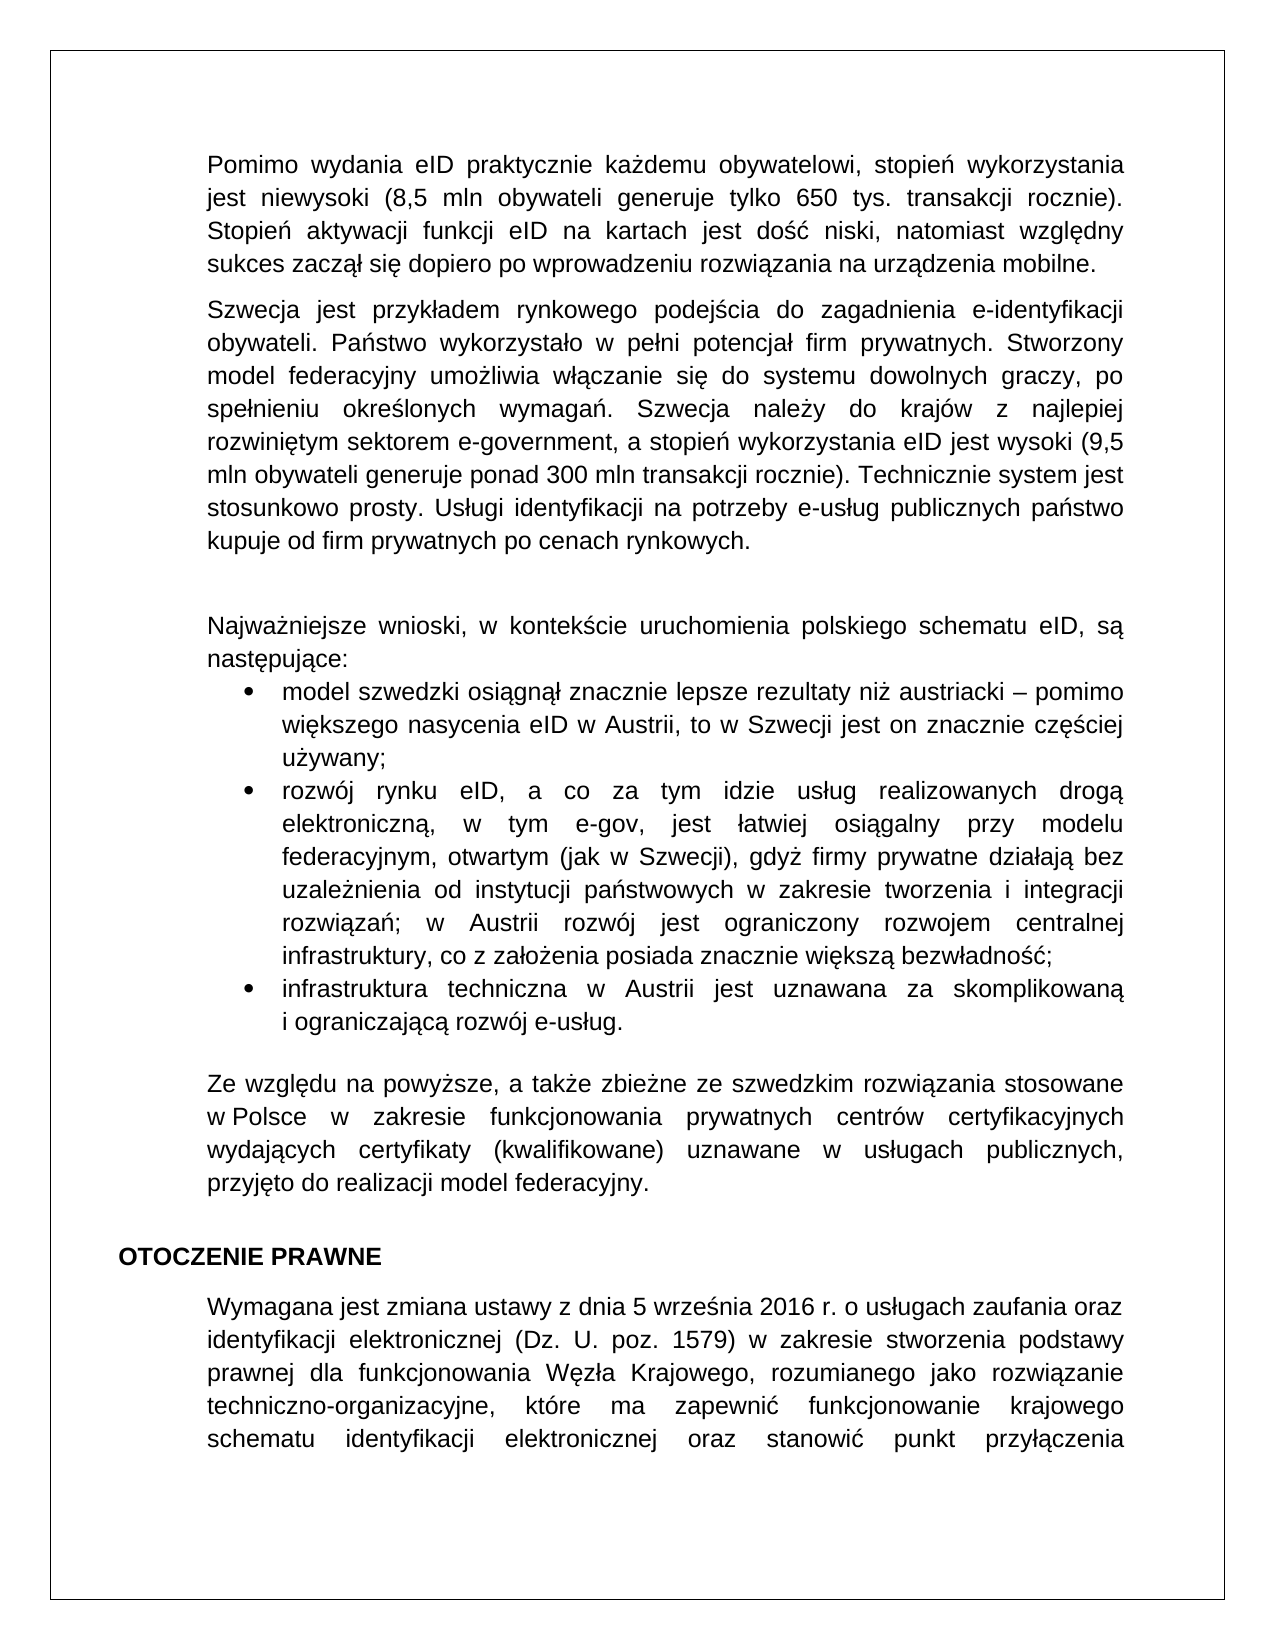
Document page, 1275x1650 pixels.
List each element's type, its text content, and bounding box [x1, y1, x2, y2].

list Ze względu na powyższe, a także zbieżne ze szwedzkim rozwiązania stosowane w Polsce w zakresie funkcjonowania prywatnych centrów certyfikacyjnych wydających certyfikaty (kwalifikowane) uznawane w usługach publicznych, przyjęto do realizacji model federacyjny. [207, 1069, 1125, 1197]
list model szwedzki osiągnął znacznie lepsze rezultaty niż austriacki – pomimo większego nasycenia eID w Austrii, to w Szwecji jest on znacznie częściej używany; [244, 677, 1125, 772]
text Szwecja jest przykładem rynkowego podejścia do zagadnienia e-identyfikacji obywateli. Państwo wykorzystało w pełni potencjał firm prywatnych. Stworzony model federacyjny umożliwia włączanie się do systemu dowolnych graczy, po spełnieniu określonych wymagań. Szwecja należy do krajów z najlepiej rozwiniętym sektorem e-government, a stopień wykorzystania eID jest wysoki (9,5 mln obywateli generuje ponad 300 mln transakcji rocznie). Technicznie system jest stosunkowo prosty. Usługi identyfikacji na potrzeby e-usług publicznych państwo kupuje od firm prywatnych po cenach rynkowych. [207, 294, 1125, 554]
text Pomimo wydania eID praktycznie każdemu obywatelowi, stopień wykorzystania jest niewysoki (8,5 mln obywateli generuje tylko 650 tys. transakcji rocznie). Stopień aktywacji funkcji eID na kartach jest dość niski, natomiast względny sukces zaczął się dopiero po wprowadzeniu rozwiązania na urządzenia mobilne. [207, 150, 1125, 278]
list Najważniejsze wnioski, w kontekście uruchomienia polskiego schematu eID, są następujące: [207, 611, 1125, 672]
list Wymagana jest zmiana ustawy z dnia 5 września 2016 r. o usługach zaufania oraz identyfikacji elektronicznej (Dz. U. poz. 1579) w zakresie stworzenia podstawy prawnej dla funkcjonowania Węzła Krajowego, rozumianego jako rozwiązanie techniczno-organizacyjne, które ma zapewnić funkcjonowanie krajowego schematu identyfikacji elektronicznej oraz stanowić punkt przyłączenia [207, 1292, 1125, 1453]
list rozwój rynku eID, a co za tym idzie usług realizowanych drogą elektroniczną, w tym e-gov, jest łatwiej osiągalny przy modelu federacyjnym, otwartym (jak w Szwecji), gdyż firmy prywatne działają bez uzależnienia od instytucji państwowych w zakresie tworzenia i integracji rozwiązań; w Austrii rozwój jest ograniczony rozwojem centralnej infrastruktury, co z założenia posiada znacznie większą bezwładność; [244, 776, 1125, 970]
list infrastruktura techniczna w Austrii jest uznawana za skomplikowaną i ograniczającą rozwój e-usług. [244, 974, 1125, 1036]
subtitle Otoczenie prawne [118, 1242, 1107, 1271]
